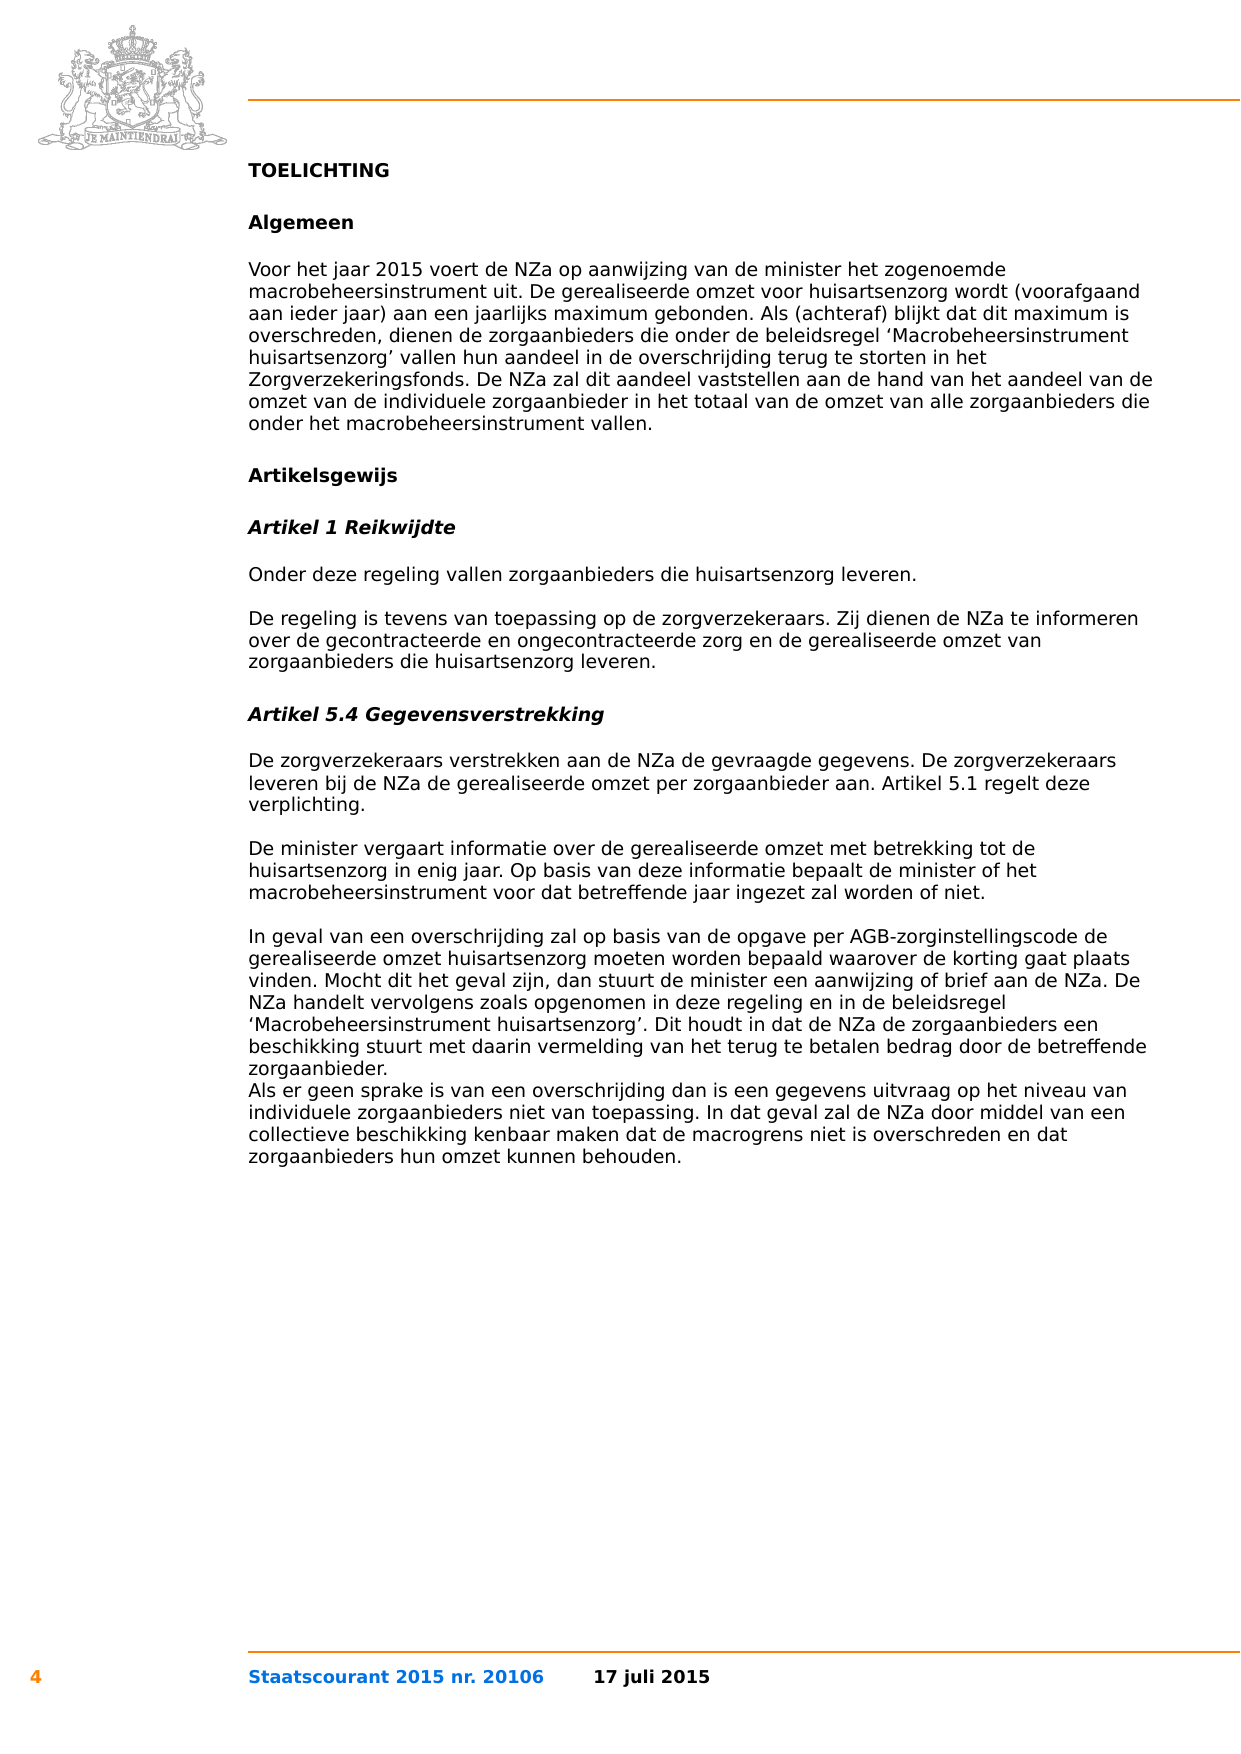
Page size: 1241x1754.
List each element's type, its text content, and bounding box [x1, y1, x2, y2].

subtitle Artikel 5.4 Gegevensverstrekking [248, 703, 1163, 725]
subtitle TOELICHTING [248, 160, 1163, 182]
text De minister vergaart informatie over de gerealiseerde omzet met betrekking tot de huisartsenzorg in enig jaar. Op basis van deze informatie bepaalt de minister of het macrobeheersinstrument voor dat betreffende jaar ingezet zal worden of niet. [248, 838, 1163, 904]
text Voor het jaar 2015 voert de NZa op aanwijzing van de minister het zogenoemde macrobeheersinstrument uit. De gerealiseerde omzet voor huisartsenzorg wordt (voorafgaand aan ieder jaar) aan een jaarlijks maximum gebonden. Als (achteraf) blijkt dat dit maximum is overschreden, dienen de zorgaanbieders die onder de beleidsregel ‘Macrobeheersinstrument huisartsenzorg’ vallen hun aandeel in de overschrijding terug te storten in het Zorgverzekeringsfonds. De NZa zal dit aandeel vaststellen aan de hand van het aandeel van de omzet van de individuele zorgaanbieder in het totaal van de omzet van alle zorgaanbieders die onder het macrobeheersinstrument vallen. [248, 259, 1163, 435]
picture [38, 25, 227, 150]
text De zorgverzekeraars verstrekken aan de NZa de gevraagde gegevens. De zorgverzekeraars leveren bij de NZa de gerealiseerde omzet per zorgaanbieder aan. Artikel 5.1 regelt deze verplichting. [248, 750, 1163, 816]
subtitle Artikelsgewijs [248, 465, 1163, 487]
text Onder deze regeling vallen zorgaanbieders die huisartsenzorg leveren. [248, 564, 1163, 586]
text Als er geen sprake is van een overschrijding dan is een gegevens uitvraag op het niveau van individuele zorgaanbieders niet van toepassing. In dat geval zal de NZa door middel van een collectieve beschikking kenbaar maken dat de macrogrens niet is overschreden en dat zorgaanbieders hun omzet kunnen behouden. [248, 1080, 1163, 1168]
subtitle Artikel 1 Reikwijdte [248, 517, 1163, 539]
subtitle Algemeen [248, 212, 1163, 234]
text In geval van een overschrijding zal op basis van de opgave per AGB-zorginstellingscode de gerealiseerde omzet huisartsenzorg moeten worden bepaald waarover de korting gaat plaats vinden. Mocht dit het geval zijn, dan stuurt de minister een aanwijzing of brief aan de NZa. De NZa handelt vervolgens zoals opgenomen in deze regeling en in de beleidsregel ‘Macrobeheersinstrument huisartsenzorg’. Dit houdt in dat de NZa de zorgaanbieders een beschikking stuurt met daarin vermelding van het terug te betalen bedrag door de betreffende zorgaanbieder. [248, 926, 1163, 1080]
text De regeling is tevens van toepassing op de zorgverzekeraars. Zij dienen de NZa te informeren over de gecontracteerde en ongecontracteerde zorg en de gerealiseerde omzet van zorgaanbieders die huisartsenzorg leveren. [248, 607, 1163, 673]
